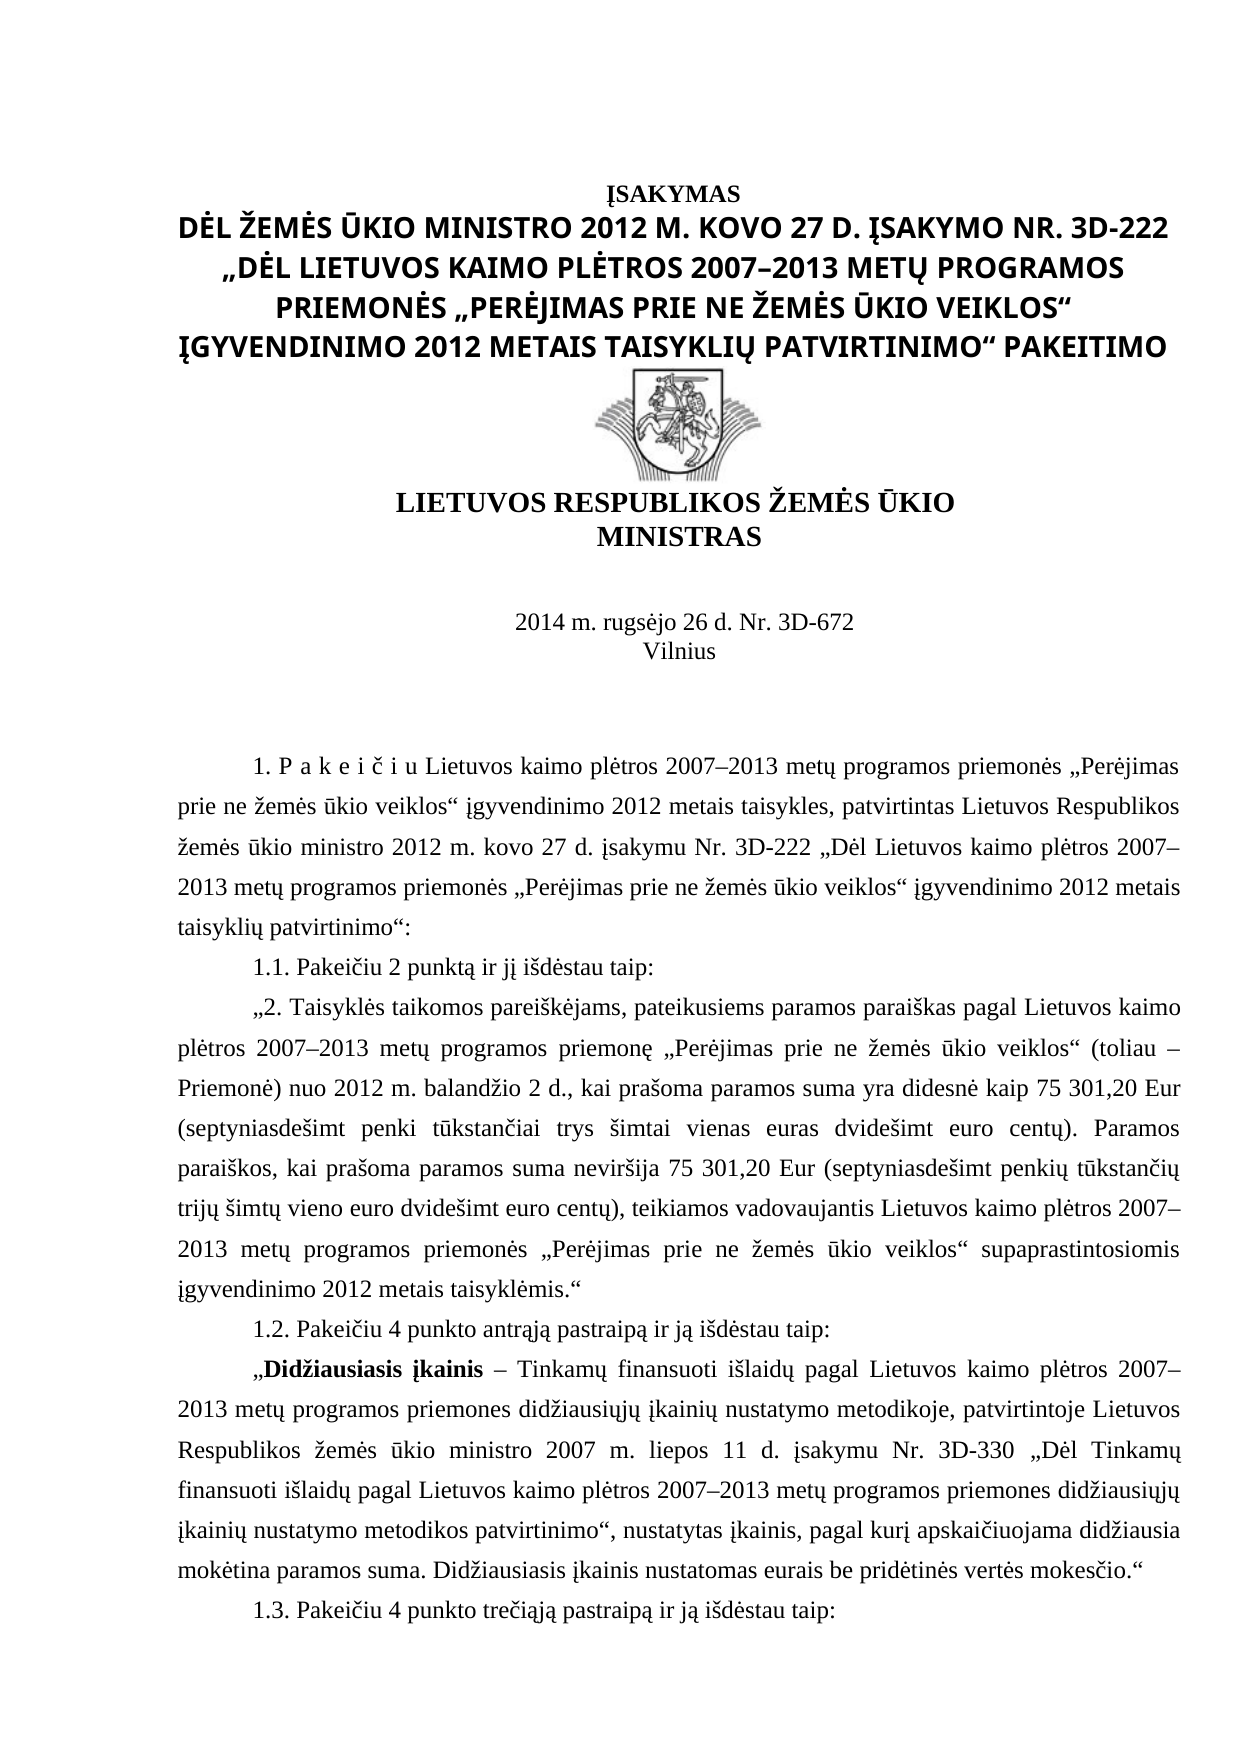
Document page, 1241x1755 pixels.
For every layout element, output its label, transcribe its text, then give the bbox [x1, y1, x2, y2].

text 1.2. Pakeičiu 4 punkto antrąją pastraipą ir ją išdėstau taip: [177, 1314, 1181, 1343]
text 1. P a k e i č i u Lietuvos kaimo plėtros 2007–2013 metų programos priemonės „Perėjimas prie ne žemės ūkio veiklos“ įgyvendinimo 2012 metais taisykles, patvirtintas Lietuvos Respublikos žemės ūkio ministro 2012 m. kovo 27 d. įsakymu Nr. 3D-222 „Dėl Lietuvos kaimo plėtros 2007–2013 metų programos priemonės „Perėjimas prie ne žemės ūkio veiklos“ įgyvendinimo 2012 metais taisyklių patvirtinimo“: [177, 751, 1181, 941]
text Vilnius [177, 636, 1181, 665]
text DĖL ŽEMĖS ŪKIO MINISTRO 2012 M. KOVO 27 D. ĮSAKYMO NR. 3D-222 „DĖL LIETUVOS KAIMO PLĖTROS 2007–2013 METŲ PROGRAMOS PRIEMONĖS „PERĖJIMAS PRIE NE ŽEMĖS ŪKIO VEIKLOS“ ĮGYVENDINIMO 2012 METAIS TAISYKLIŲ PATVIRTINIMO“ PAKEITIMO [177, 208, 1169, 366]
text _2014 m. rugsėjo 26 d. Nr. 3D-672 [177, 607, 1181, 636]
text LIETUVOS RESPUBLIKOS ŽEMĖS ŪKIO [177, 485, 1181, 519]
text 1.1. Pakeičiu 2 punktą ir jį išdėstau taip: [177, 952, 1181, 981]
text „2. Taisyklės taikomos pareiškėjams, pateikusiems paramos paraiškas pagal Lietuvos kaimo plėtros 2007–2013 metų programos priemonę „Perėjimas prie ne žemės ūkio veiklos“ (toliau – Priemonė) nuo 2012 m. balandžio 2 d., kai prašoma paramos suma yra didesnė kaip 75 301,20 Eur (septyniasdešimt penki tūkstančiai trys šimtai vienas euras dvidešimt euro centų). Paramos paraiškos, kai prašoma paramos suma neviršija 75 301,20 Eur (septyniasdešimt penkių tūkstančių trijų šimtų vieno euro dvidešimt euro centų), teikiamos vadovaujantis Lietuvos kaimo plėtros 2007–2013 metų programos priemonės „Perėjimas prie ne žemės ūkio veiklos“ supaprastintosiomis įgyvendinimo 2012 metais taisyklėmis.“ [177, 992, 1181, 1303]
text 1.3. Pakeičiu 4 punkto trečiąją pastraipą ir ją išdėstau taip: [177, 1596, 1181, 1624]
text MINISTRAS [177, 519, 1181, 552]
text ĮSAKYMAS [177, 179, 1169, 208]
text „Didžiausiasis įkainis – Tinkamų finansuoti išlaidų pagal Lietuvos kaimo plėtros 2007–2013 metų programos priemones didžiausiųjų įkainių nustatymo metodikoje, patvirtintoje Lietuvos Respublikos žemės ūkio ministro 2007 m. liepos 11 d. įsakymu Nr. 3D-330 „Dėl Tinkamų finansuoti išlaidų pagal Lietuvos kaimo plėtros 2007–2013 metų programos priemones didžiausiųjų įkainių nustatymo metodikos patvirtinimo“, nustatytas įkainis, pagal kurį apskaičiuojama didžiausia mokėtina paramos suma. Didžiausiasis įkainis nustatomas eurais be pridėtinės vertės mokesčio.“ [177, 1354, 1181, 1584]
